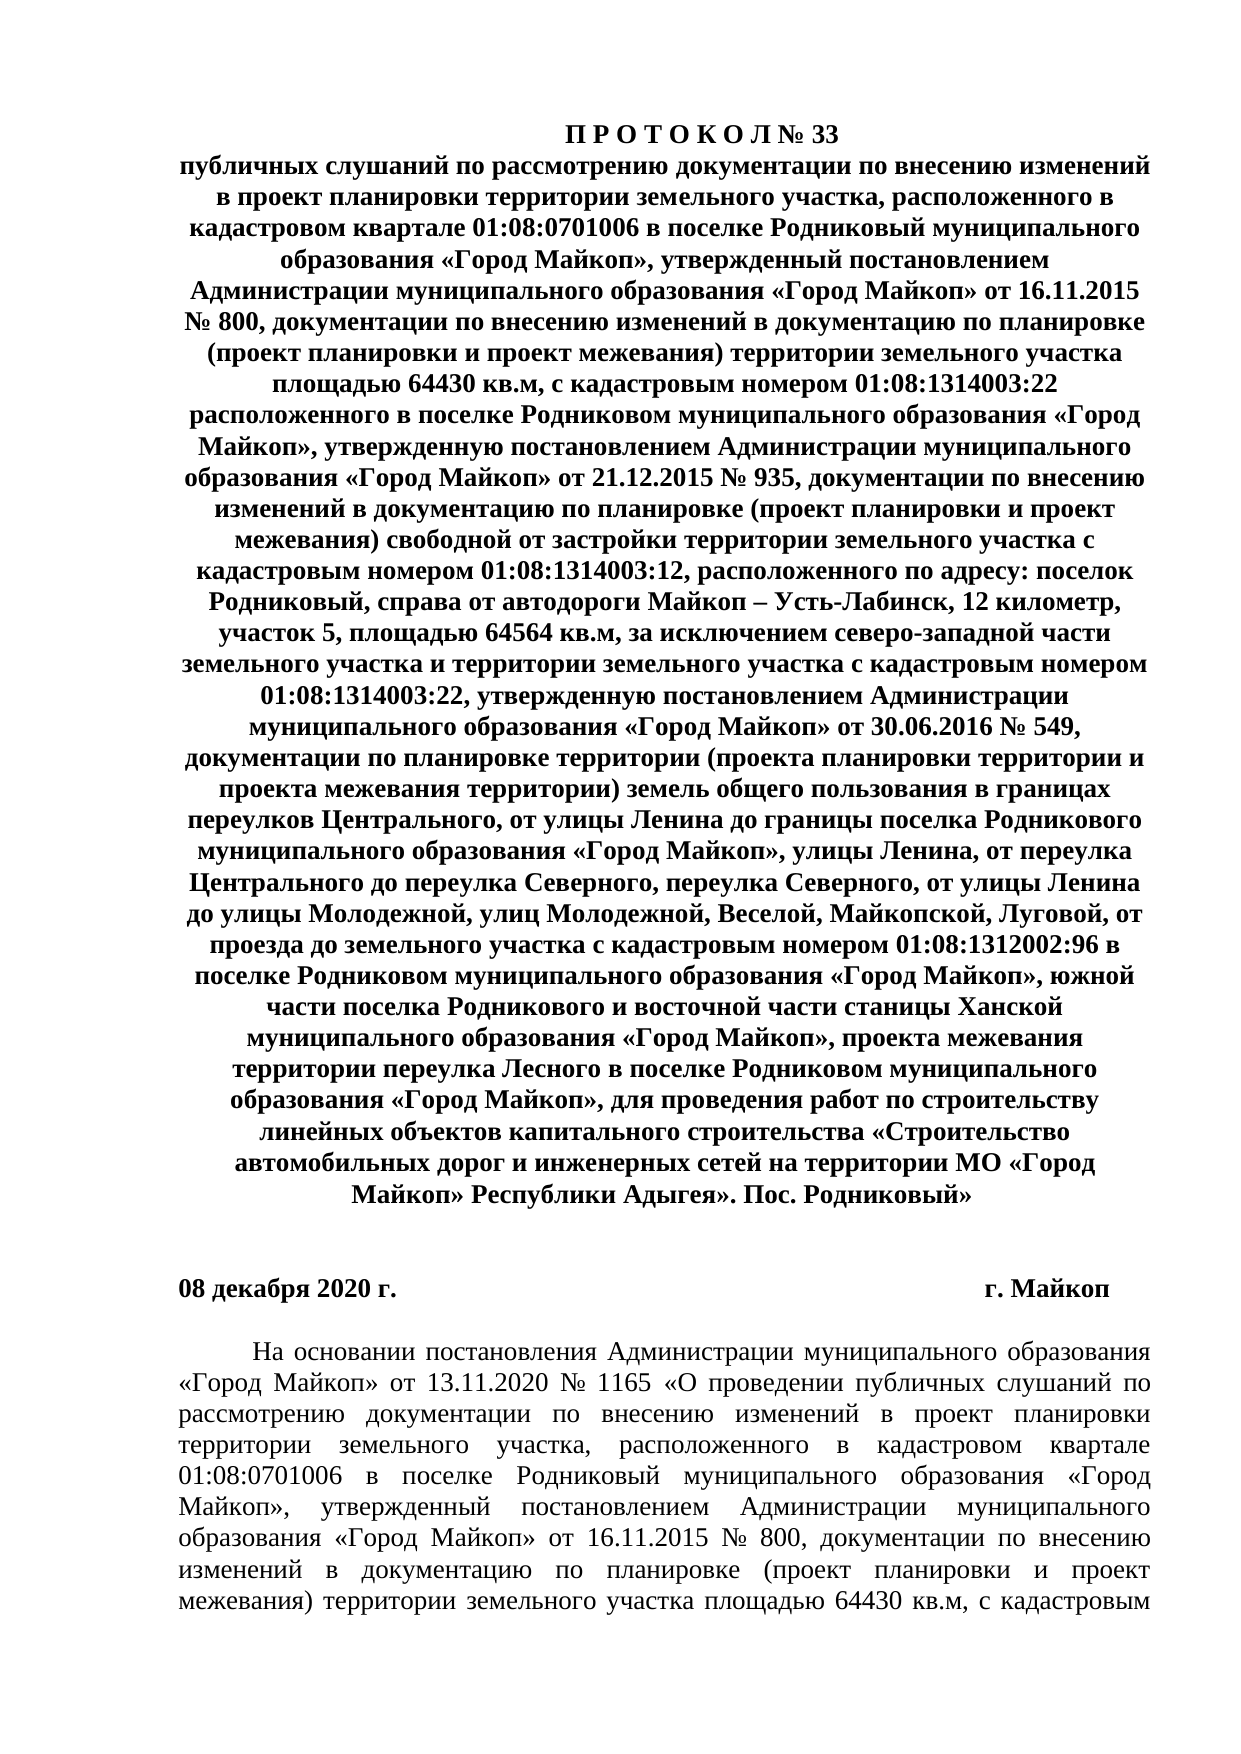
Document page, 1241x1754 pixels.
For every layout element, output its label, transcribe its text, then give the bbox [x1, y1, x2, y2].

text публичных слушаний по рассмотрению документации по внесению изменений в проект планировки территории земельного участка, расположенного в кадастровом квартале 01:08:0701006 в поселке Родниковый муниципального образования «Город Майкоп», утвержденный постановлением Администрации муниципального образования «Город Майкоп» от 16.11.2015 № 800, документации по внесению изменений в документацию по планировке (проект планировки и проект межевания) территории земельного участка площадью 64430 кв.м, с кадастровым номером 01:08:1314003:22 расположенного в поселке Родниковом муниципального образования «Город Майкоп», утвержденную постановлением Администрации муниципального образования «Город Майкоп» от 21.12.2015 № 935, документации по внесению изменений в документацию по планировке (проект планировки и проект межевания) свободной от застройки территории земельного участка с кадастровым номером 01:08:1314003:12, расположенного по адресу: поселок Родниковый, справа от автодороги Майкоп – Усть-Лабинск, 12 километр, участок 5, площадью 64564 кв.м, за исключением северо-западной части земельного участка и территории земельного участка с кадастровым номером 01:08:1314003:22, утвержденную постановлением Администрации муниципального образования «Город Майкоп» от 30.06.2016 № 549, документации по планировке территории (проекта планировки территории и проекта межевания территории) земель общего пользования в границах переулков Центрального, от улицы Ленина до границы поселка Родникового муниципального образования «Город Майкоп», улицы Ленина, от переулка Центрального до переулка Северного, переулка Северного, от улицы Ленина до улицы Молодежной, улиц Молодежной, Веселой, Майкопской, Луговой, от проезда до земельного участка с кадастровым номером 01:08:1312002:96 в поселке Родниковом муниципального образования «Город Майкоп», южной части поселка Родникового и восточной части станицы Ханской муниципального образования «Город Майкоп», проекта межевания территории переулка Лесного в поселке Родниковом муниципального образования «Город Майкоп», для проведения работ по строительству линейных объектов капитального строительства «Строительство автомобильных дорог и инженерных сетей на территории МО «Город Майкоп» Республики Адыгея». Пос. Родниковый» [178, 149, 1152, 1210]
text П Р О Т О К О Л № 33 [178, 118, 1152, 149]
text 08 декабря 2020 г. г. Майкоп [178, 1272, 1152, 1303]
text На основании постановления Администрации муниципального образования «Город Майкоп» от 13.11.2020 № 1165 «О проведении публичных слушаний по рассмотрению документации по внесению изменений в проект планировки территории земельного участка, расположенного в кадастровом квартале 01:08:0701006 в поселке Родниковый муниципального образования «Город Майкоп», утвержденный постановлением Администрации муниципального образования «Город Майкоп» от 16.11.2015 № 800, документации по внесению изменений в документацию по планировке (проект планировки и проект межевания) территории земельного участка площадью 64430 кв.м, с кадастровым [178, 1335, 1152, 1615]
